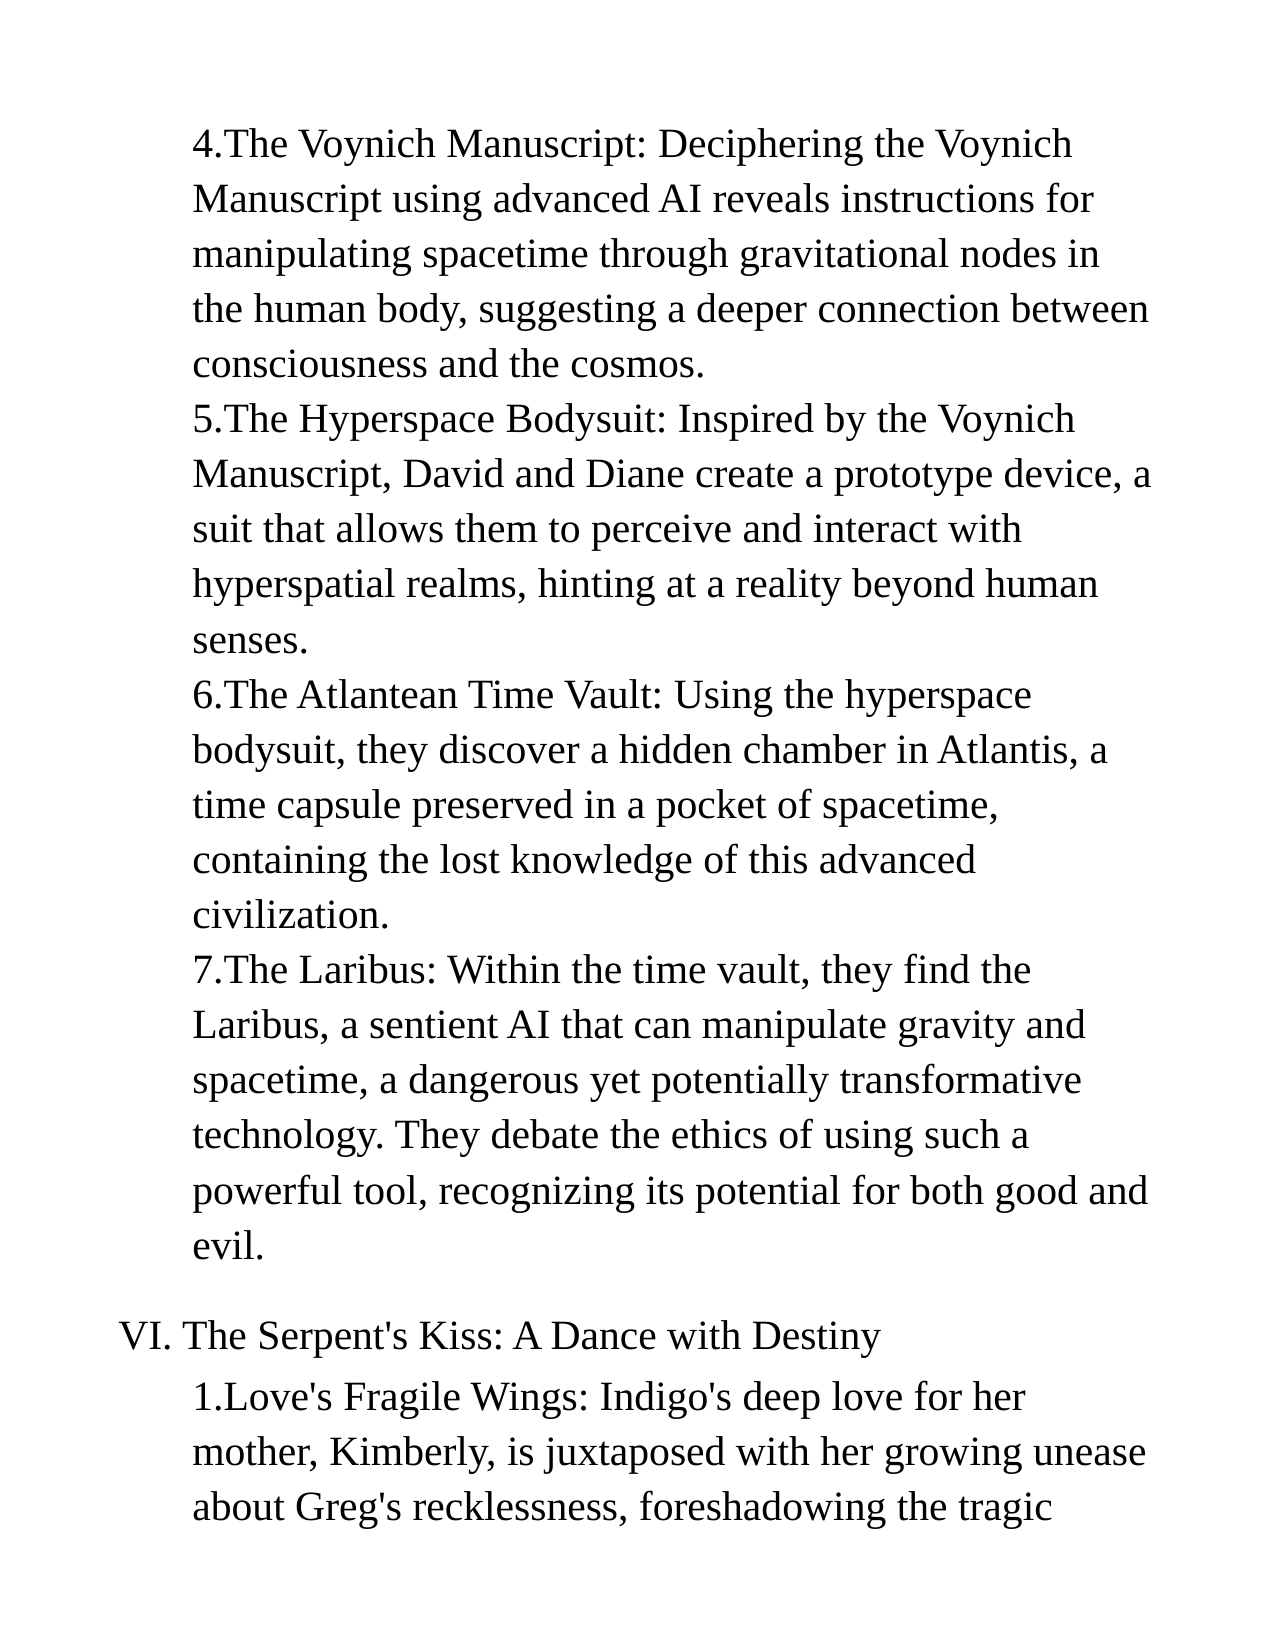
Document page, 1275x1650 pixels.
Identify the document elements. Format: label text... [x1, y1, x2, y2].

list The Atlantean Time Vault: Using the hyperspace bodysuit, they discover a hidden chamber in Atlantis, a time capsule preserved in a pocket of spacetime, containing the lost knowledge of this advanced civilization. [118, 669, 1157, 937]
list The Voynich Manuscript: Deciphering the Voynich Manuscript using advanced AI reveals instructions for manipulating spacetime through gravitational nodes in the human body, suggesting a deeper connection between consciousness and the cosmos. [118, 118, 1157, 386]
list Love's Fragile Wings: Indigo's deep love for her mother, Kimberly, is juxtaposed with her growing unease about Greg's recklessness, foreshadowing the tragic [118, 1371, 1157, 1529]
list The Laribus: Within the time vault, they find the Laribus, a sentient AI that can manipulate gravity and spacetime, a dangerous yet potentially transformative technology. They debate the ethics of using such a powerful tool, recognizing its potential for both good and evil. [118, 945, 1157, 1268]
list The Hyperspace Bodysuit: Inspired by the Voynich Manuscript, David and Diane create a prototype device, a suit that allows them to perceive and interact with hyperspatial realms, hinting at a reality beyond human senses. [118, 394, 1157, 662]
subtitle VI. The Serpent's Kiss: A Dance with Destiny [118, 1311, 1157, 1359]
